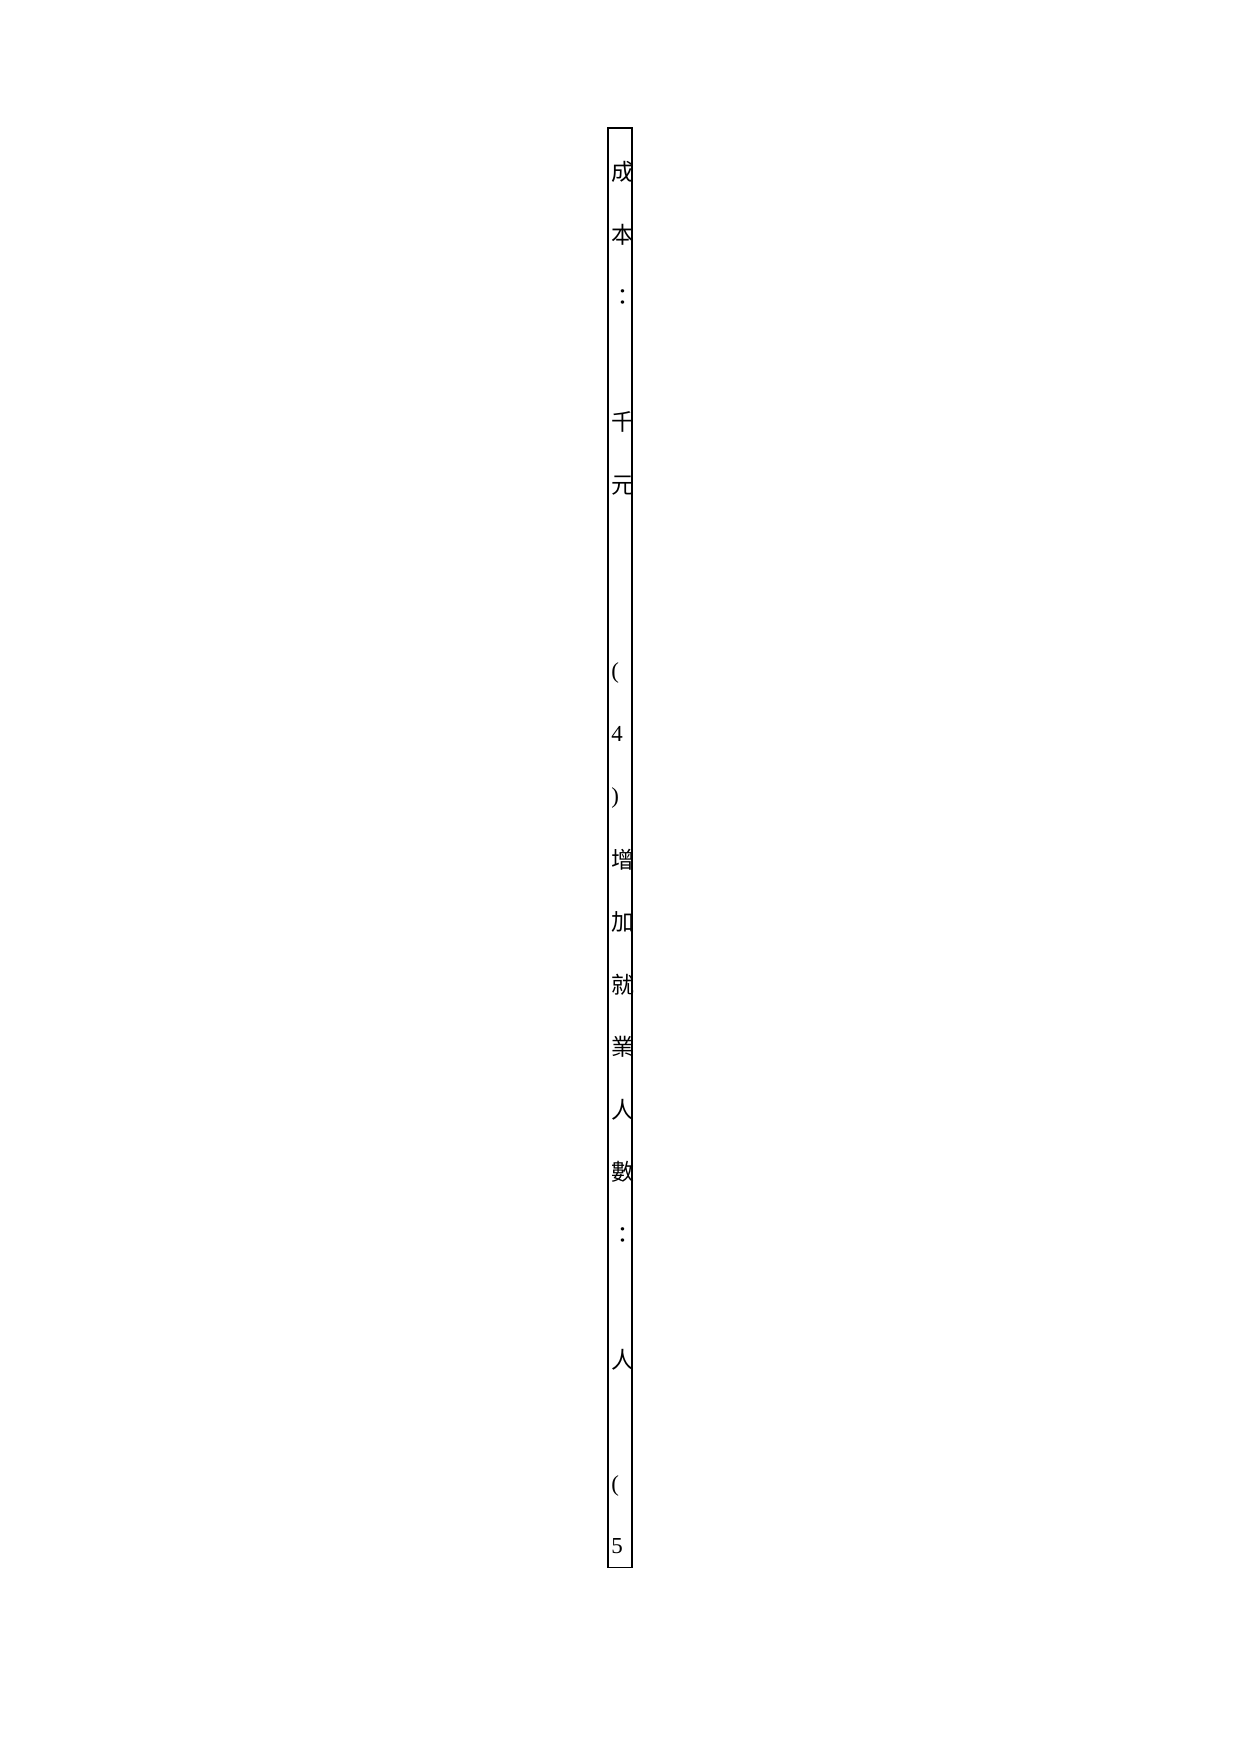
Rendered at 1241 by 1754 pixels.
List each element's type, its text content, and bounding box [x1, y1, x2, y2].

table_cell 計畫摘要： 1.計畫內容摘要(約100字，此摘要內容屬可公開部分)： 2.產出預期效益： (1)增加產值： 千元 (2)增加投資額： 千元 (3)降低成本： 千元 (4)增加就業人數： 人 (5)取得發明專利共 件 (6)取得新型、設計專利共 件 [609, 129, 631, 1567]
